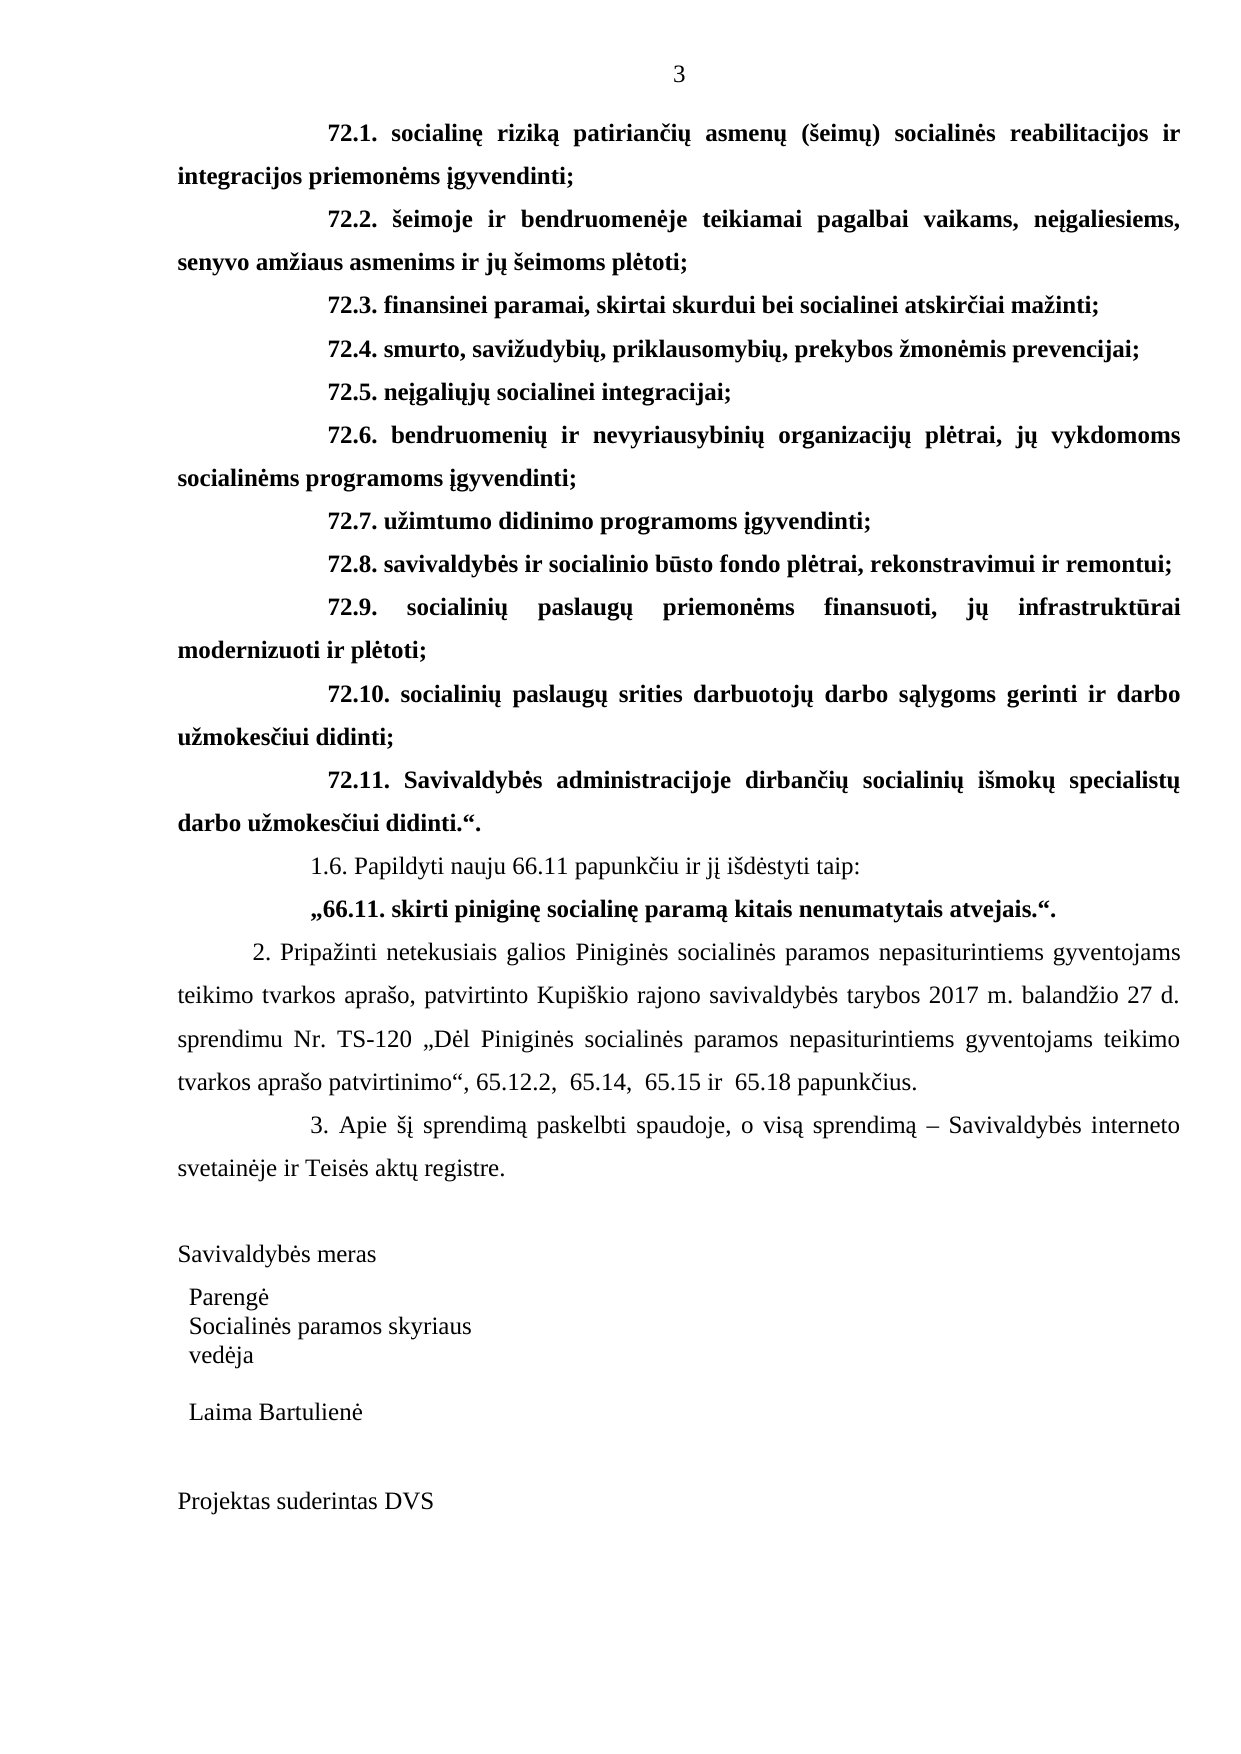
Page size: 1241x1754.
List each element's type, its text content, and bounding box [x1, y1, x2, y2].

text 2. Pripažinti netekusiais galios Piniginės socialinės paramos nepasiturintiems gyventojams teikimo tvarkos aprašo, patvirtinto Kupiškio rajono savivaldybės tarybos 2017 m. balandžio 27 d. sprendimu Nr. TS-120 „Dėl Piniginės socialinės paramos nepasiturintiems gyventojams teikimo tvarkos aprašo patvirtinimo“, 65.12.2, 65.14, 65.15 ir 65.18 papunkčius. [177, 937, 1181, 1096]
text „66.11. skirti piniginę socialinę paramą kitais nenumatytais atvejais.“. [177, 894, 1181, 923]
table_cell vedėja [177, 1340, 513, 1369]
text 1.6. Papildyti nauju 66.11 papunkčiu ir jį išdėstyti taip: [177, 851, 1181, 880]
table_cell Laima Bartulienė [177, 1398, 513, 1426]
text 72.4. smurto, savižudybių, priklausomybių, prekybos žmonėmis prevencijai; [177, 334, 1181, 362]
text 3. Apie šį sprendimą paskelbti spaudoje, o visą sprendimą – Savivaldybės interneto svetainėje ir Teisės aktų registre. [177, 1110, 1181, 1182]
text 72.7. užimtumo didinimo programoms įgyvendinti; [177, 506, 1181, 535]
text 72.5. neįgaliųjų socialinei integracijai; [177, 377, 1181, 406]
text 72.3. finansinei paramai, skirtai skurdui bei socialinei atskirčiai mažinti; [177, 291, 1181, 319]
table_cell [177, 1369, 513, 1397]
text 72.6. bendruomenių ir nevyriausybinių organizacijų plėtrai, jų vykdomoms socialinėms programoms įgyvendinti; [177, 420, 1181, 492]
text 72.8. savivaldybės ir socialinio būsto fondo plėtrai, rekonstravimui ir remontui; [177, 549, 1181, 578]
text 72.1. socialinę riziką patiriančių asmenų (šeimų) socialinės reabilitacijos ir integracijos priemonėms įgyvendinti; [177, 118, 1181, 190]
table_cell Socialinės paramos skyriaus [177, 1311, 513, 1340]
text 72.10. socialinių paslaugų srities darbuotojų darbo sąlygoms gerinti ir darbo užmokesčiui didinti; [177, 679, 1181, 751]
text 72.2. šeimoje ir bendruomenėje teikiamai pagalbai vaikams, neįgaliesiems, senyvo amžiaus asmenims ir jų šeimoms plėtoti; [177, 204, 1181, 276]
text 72.9. socialinių paslaugų priemonėms finansuoti, jų infrastruktūrai modernizuoti ir plėtoti; [177, 592, 1181, 664]
text Projektas suderintas DVS [177, 1486, 1181, 1514]
text Savivaldybės meras [177, 1239, 1181, 1268]
table_header Parengė [177, 1283, 513, 1311]
text 72.11. Savivaldybės administracijoje dirbančių socialinių išmokų specialistų darbo užmokesčiui didinti.“. [177, 765, 1181, 837]
